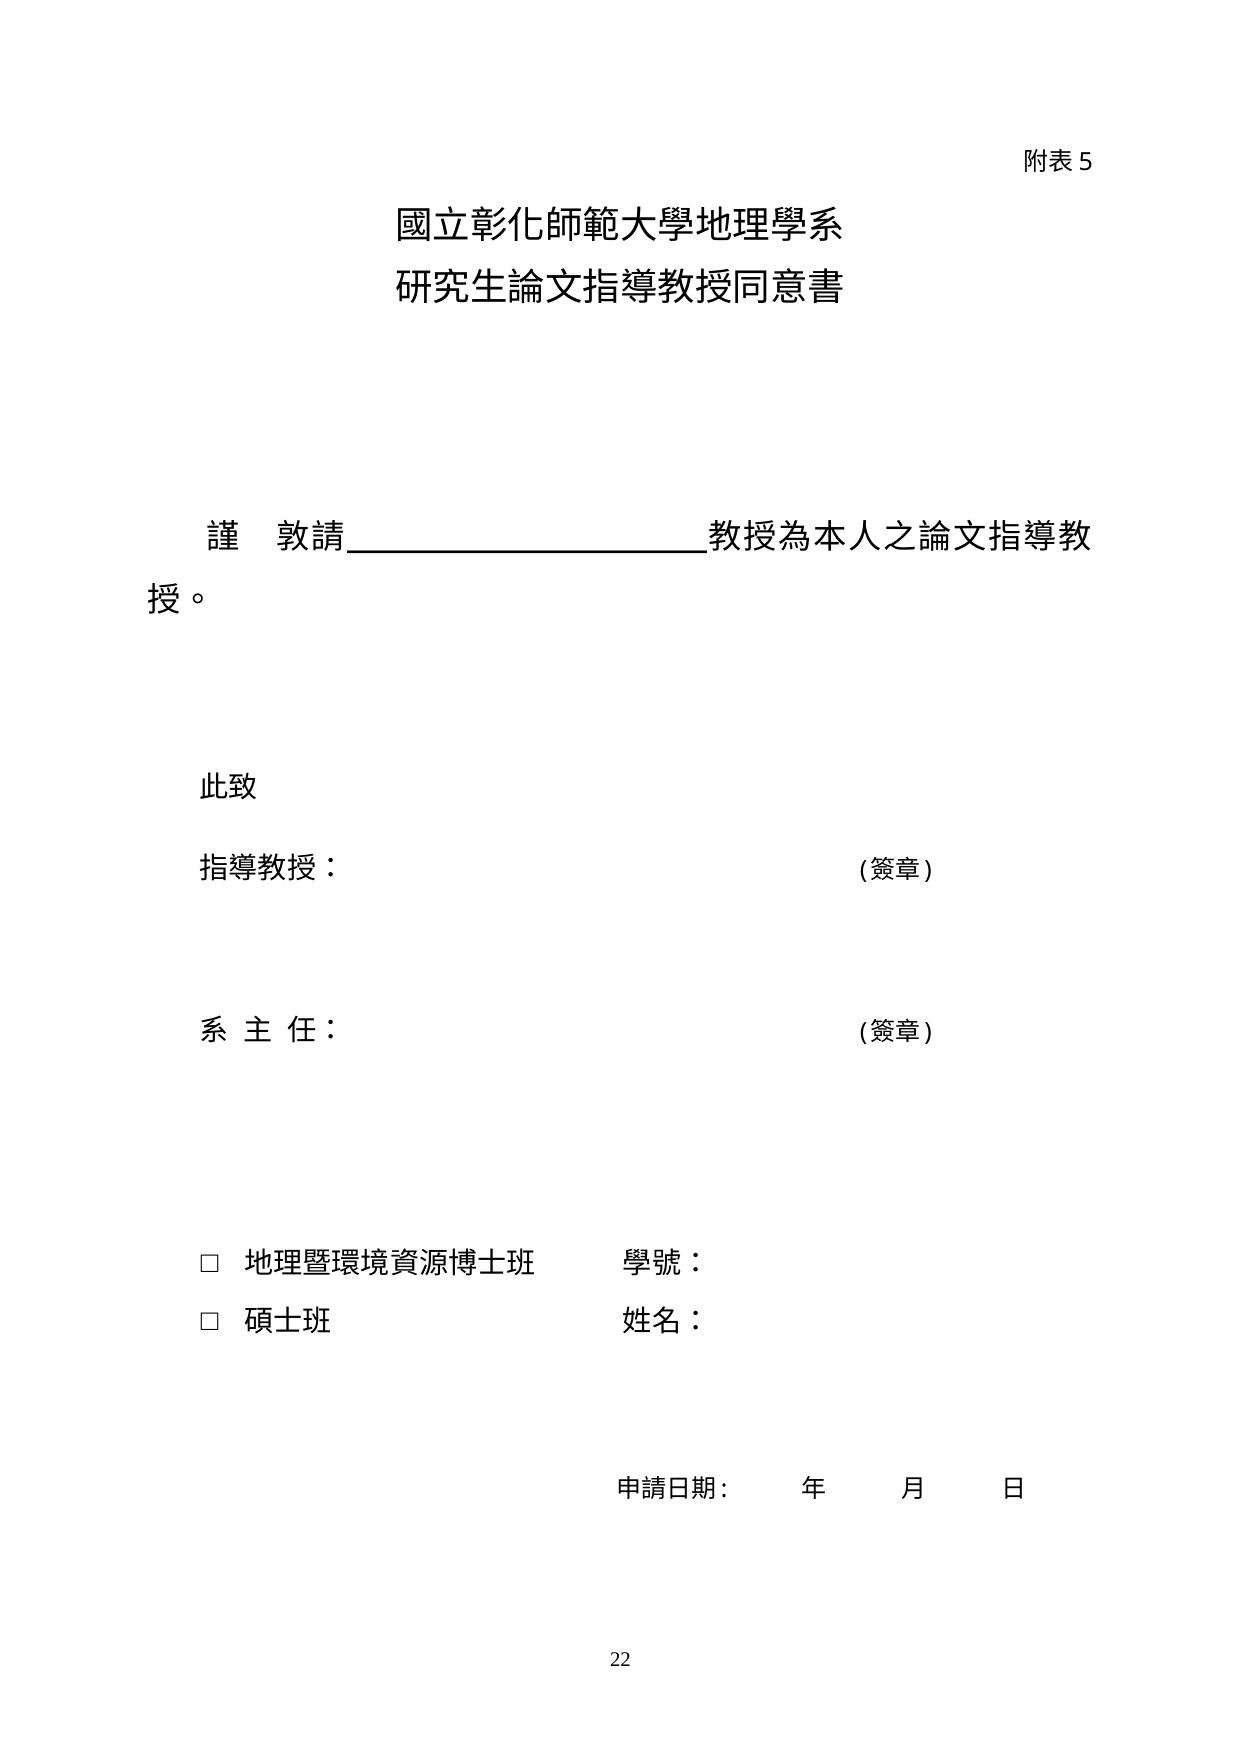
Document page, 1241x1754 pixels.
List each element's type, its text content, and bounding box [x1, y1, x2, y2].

table_header 學號： [620, 1232, 959, 1290]
table_cell 姓名： [620, 1290, 959, 1348]
text 系 主 任： (簽章) [148, 986, 1092, 1049]
text 附表5 [148, 118, 1092, 180]
text 此致 [148, 743, 1092, 805]
text 申請日期: 年 月 日 [148, 1445, 1090, 1507]
text 謹 敦請__________________教授為本人之論文指導教授。 [148, 493, 1092, 618]
table_header □ [198, 1232, 241, 1290]
table_header 地理暨環境資源博士班 [241, 1232, 620, 1290]
table_cell □ [198, 1290, 241, 1348]
table_cell 碩士班 [241, 1290, 620, 1348]
text 研究生論文指導教授同意書 [148, 243, 1092, 305]
text 國立彰化師範大學地理學系 [148, 180, 1092, 243]
text 指導教授： (簽章) [148, 824, 1092, 886]
